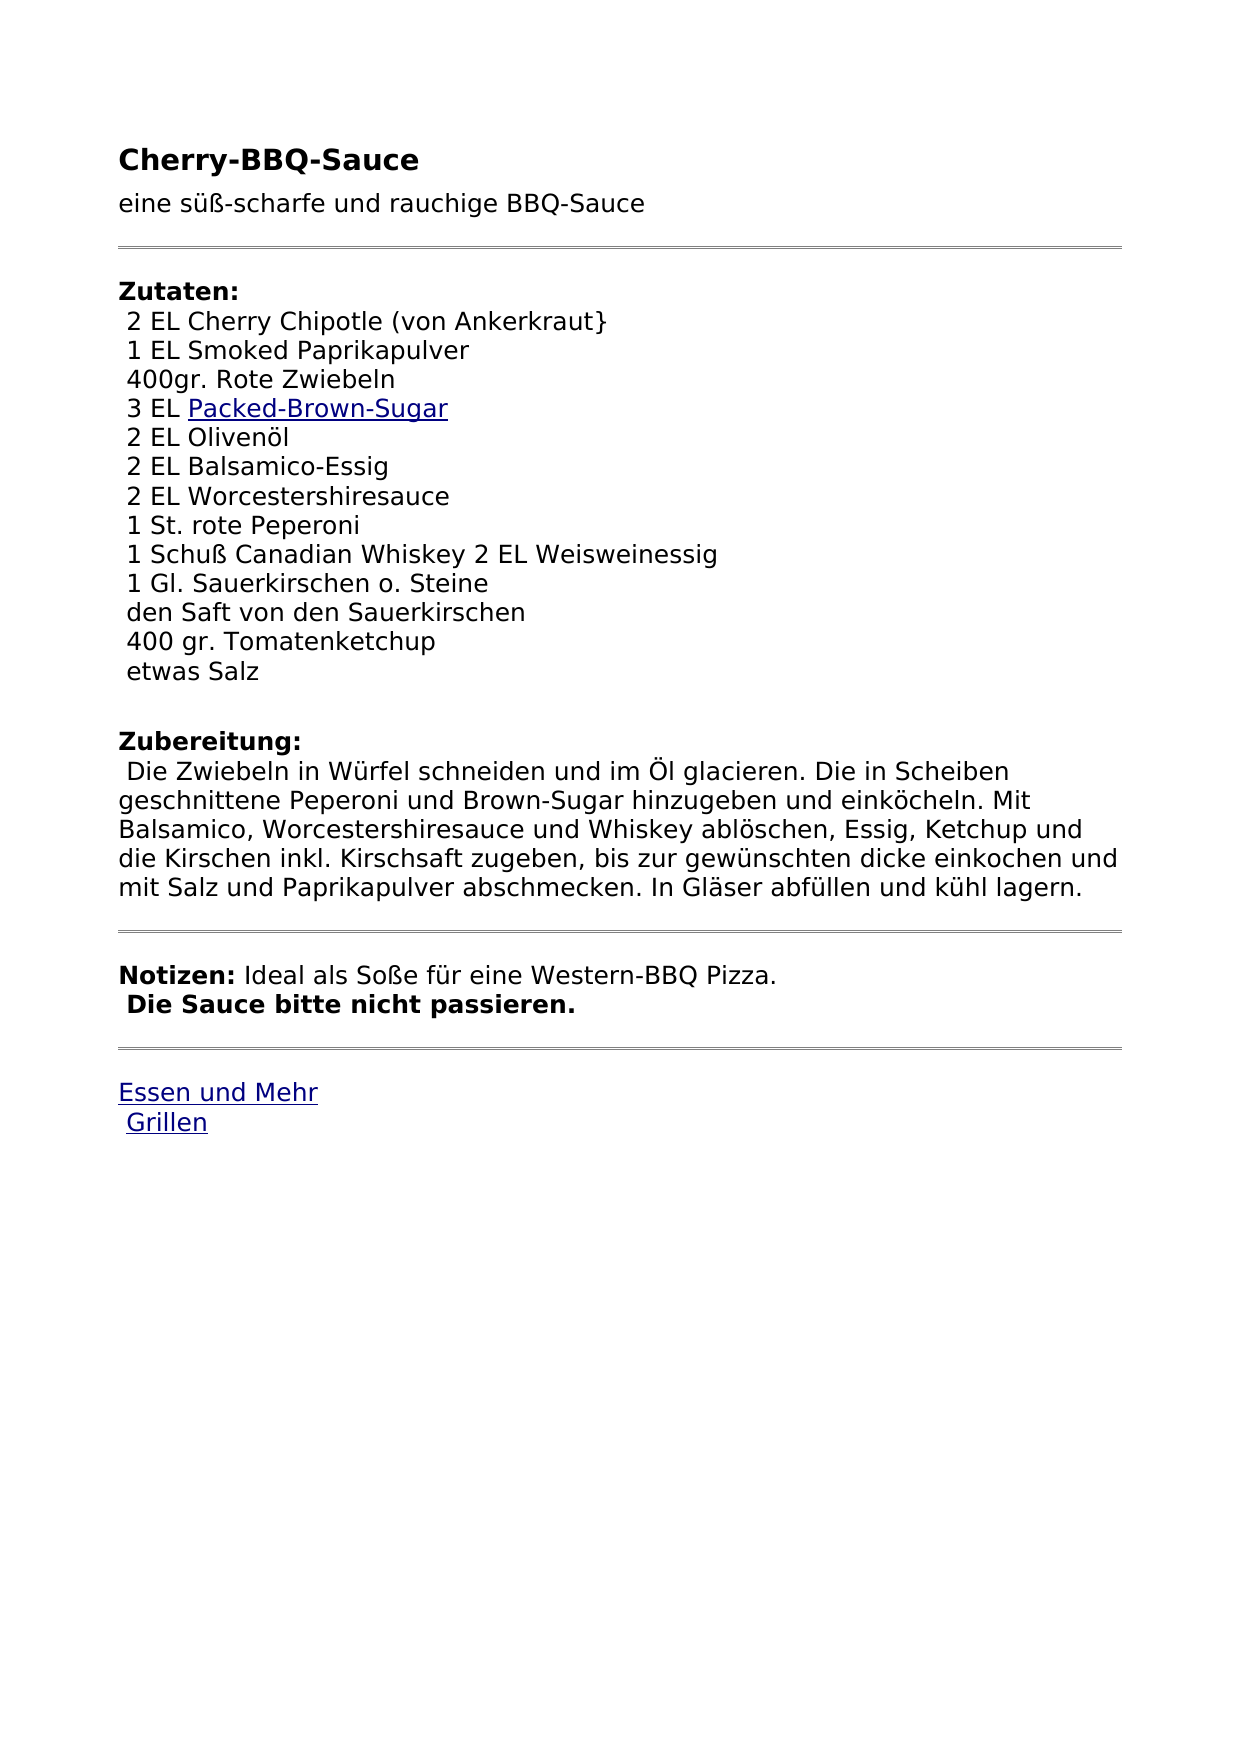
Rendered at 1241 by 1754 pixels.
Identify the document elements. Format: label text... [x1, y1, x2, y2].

text Zubereitung: Die Zwiebeln in Würfel schneiden und im Öl glacieren. Die in Scheiben geschnittene Peperoni und Brown-Sugar hinzugeben und einköcheln. Mit Balsamico, Worcestershiresauce und Whiskey ablöschen, Essig, Ketchup und die Kirschen inkl. Kirschsaft zugeben, bis zur gewünschten dicke einkochen und mit Salz und Paprikapulver abschmecken. In Gläser abfüllen und kühl lagern. [118, 728, 1122, 903]
text Notizen: Ideal als Soße für eine Western-BBQ Pizza. Die Sauce bitte nicht passieren. [118, 961, 1122, 1020]
text eine süß-scharfe und rauchige BBQ-Sauce [118, 189, 1122, 219]
text Essen und Mehr Grillen [118, 1079, 1122, 1137]
text Zutaten: 2 EL Cherry Chipotle (von Ankerkraut} 1 EL Smoked Paprikapulver 400gr. Rote Zwiebeln 3 EL Packed-Brown-Sugar 2 EL Olivenöl 2 EL Balsamico-Essig 2 EL Worcestershiresauce 1 St. rote Peperoni 1 Schuß Canadian Whiskey 2 EL Weisweinessig 1 Gl. Sauerkirschen o. Steine den Saft von den Sauerkirschen 400 gr. Tomatenketchup etwas Salz [118, 278, 1122, 715]
subtitle Cherry-BBQ-Sauce [118, 143, 1122, 177]
